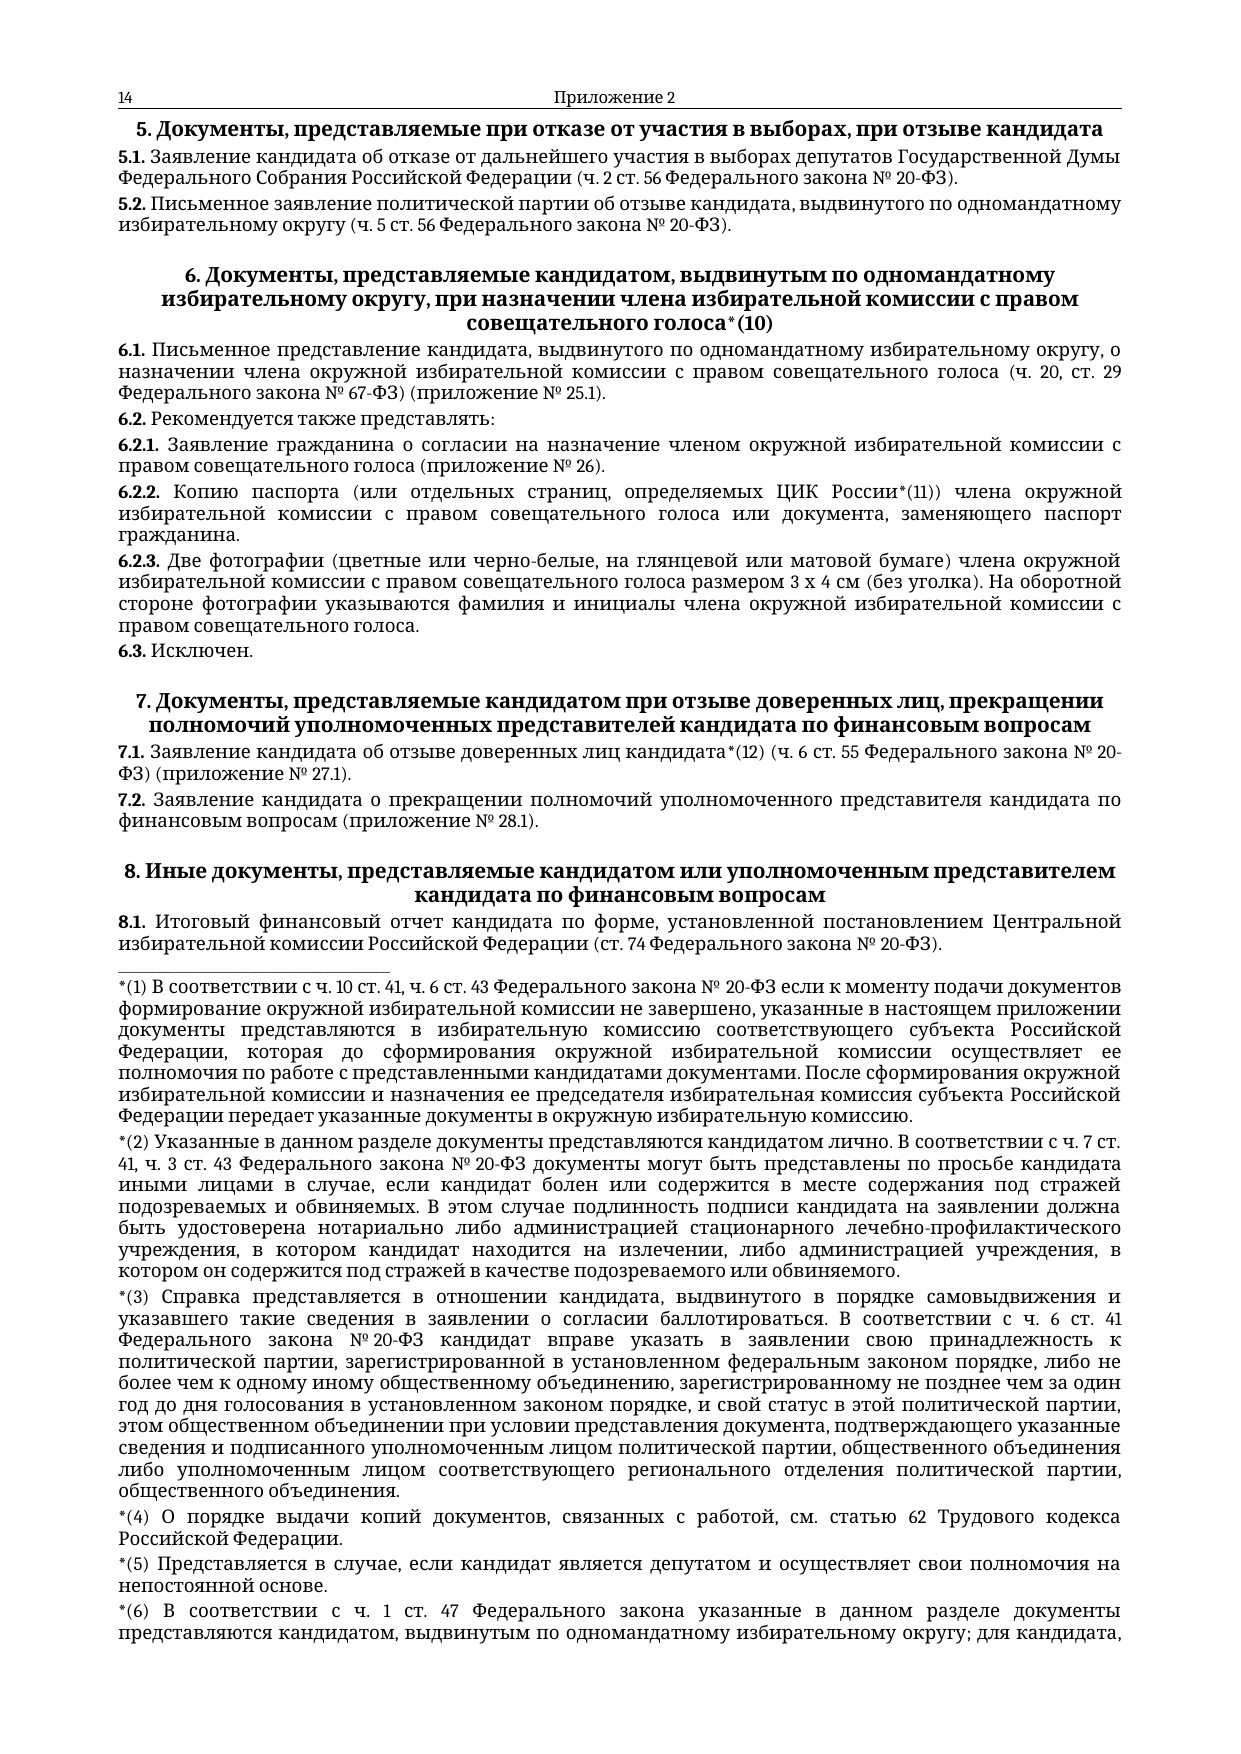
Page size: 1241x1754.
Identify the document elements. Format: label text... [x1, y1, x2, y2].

text 6.2.2. Копию паспорта (или отдельных страниц, определяемых ЦИК России*(11)) члена окружной избирательной комиссии с правом совещательного голоса или документа, заменяющего паспорт гражданина. [118, 482, 1122, 546]
subtitle 6. Документы, представляемые кандидатом, выдвинутым по одномандатному избирательному округу, при назначении члена избирательной комиссии с правом совещательного голоса*(10) [118, 264, 1122, 336]
subtitle 8. Иные документы, представляемые кандидатом или уполномоченным представителем кандидата по финансовым вопросам [118, 859, 1122, 907]
text *(4) О порядке выдачи копий документов, связанных с работой, см. статью 62 Трудового кодекса Российской Федерации. [118, 1506, 1122, 1549]
text _____________________________ [118, 959, 1122, 976]
text *(3) Справка представляется в отношении кандидата, выдвинутого в порядке самовыдвижения и указавшего такие сведения в заявлении о согласии баллотироваться. В соответствии с ч. 6 ст. 41 Федерального закона № 20-ФЗ кандидат вправе указать в заявлении свою принадлежность к политической партии, зарегистрированной в установленном федеральным законом порядке, либо не более чем к одному иному общественному объединению, зарегистрированному не позднее чем за один год до дня голосования в установленном законом порядке, и свой статус в этой политической партии, этом общественном объединении при условии представления документа, подтверждающего указанные сведения и подписанного уполномоченным лицом политической партии, общественного объединения либо уполномоченным лицом соответствующего регионального отделения политической партии, общественного объединения. [118, 1287, 1122, 1502]
text 5.1. Заявление кандидата об отказе от дальнейшего участия в выборах депутатов Государственной Думы Федерального Собрания Российской Федерации (ч. 2 ст. 56 Федерального закона № 20-ФЗ). [118, 146, 1122, 189]
text 6.2.3. Две фотографии (цветные или черно-белые, на глянцевой или матовой бумаге) члена окружной избирательной комиссии с правом совещательного голоса размером 3 х 4 см (без уголка). На оборотной стороне фотографии указываются фамилия и инициалы члена окружной избирательной комиссии с правом совещательного голоса. [118, 551, 1122, 637]
subtitle 5. Документы, представляемые при отказе от участия в выборах, при отзыве кандидата [118, 118, 1122, 142]
text *(5) Представляется в случае, если кандидат является депутатом и осуществляет свои полномочия на непостоянной основе. [118, 1554, 1122, 1597]
text 6.2. Рекомендуется также представлять: [118, 409, 1122, 430]
subtitle 7. Документы, представляемые кандидатом при отзыве доверенных лиц, прекращении полномочий уполномоченных представителей кандидата по финансовым вопросам [118, 690, 1122, 738]
text 7.1. Заявление кандидата об отзыве доверенных лиц кандидата*(12) (ч. 6 ст. 55 Федерального закона № 20-ФЗ) (приложение № 27.1). [118, 742, 1122, 785]
text *(1) В соответствии с ч. 10 ст. 41, ч. 6 ст. 43 Федерального закона № 20-ФЗ если к моменту подачи документов формирование окружной избирательной комиссии не завершено, указанные в настоящем приложении документы представляются в избирательную комиссию соответствующего субъекта Российской Федерации, которая до сформирования окружной избирательной комиссии осуществляет ее полномочия по работе с представленными кандидатами документами. После сформирования окружной избирательной комиссии и назначения ее председателя избирательная комиссия субъекта Российской Федерации передает указанные документы в окружную избирательную комиссию. [118, 976, 1122, 1127]
text 5.2. Письменное заявление политической партии об отзыве кандидата, выдвинутого по одномандатному избирательному округу (ч. 5 ст. 56 Федерального закона № 20-ФЗ). [118, 193, 1122, 237]
text 6.1. Письменное представление кандидата, выдвинутого по одномандатному избирательному округу, о назначении члена окружной избирательной комиссии с правом совещательного голоса (ч. 20, ст. 29 Федерального закона № 67-ФЗ) (приложение № 25.1). [118, 340, 1122, 404]
text 7.2. Заявление кандидата о прекращении полномочий уполномоченного представителя кандидата по финансовым вопросам (приложение № 28.1). [118, 789, 1122, 832]
text 8.1. Итоговый финансовый отчет кандидата по форме, установленной постановлением Центральной избирательной комиссии Российской Федерации (ст. 74 Федерального закона № 20-ФЗ). [118, 911, 1122, 954]
text *(6) В соответствии с ч. 1 ст. 47 Федерального закона указанные в данном разделе документы представляются кандидатом, выдвинутым по одномандатному избирательному округу; для кандидата, [118, 1601, 1122, 1644]
text *(2) Указанные в данном разделе документы представляются кандидатом лично. В соответствии с ч. 7 ст. 41, ч. 3 ст. 43 Федерального закона № 20-ФЗ документы могут быть представлены по просьбе кандидата иными лицами в случае, если кандидат болен или содержится в месте содержания под стражей подозреваемых и обвиняемых. В этом случае подлинность подписи кандидата на заявлении должна быть удостоверена нотариально либо администрацией стационарного лечебно-профилактического учреждения, в котором кандидат находится на излечении, либо администрацией учреждения, в котором он содержится под стражей в качестве подозреваемого или обвиняемого. [118, 1132, 1122, 1282]
text 6.2.1. Заявление гражданина о согласии на назначение членом окружной избирательной комиссии с правом совещательного голоса (приложение № 26). [118, 434, 1122, 477]
text 6.3. Исключен. [118, 641, 1122, 662]
